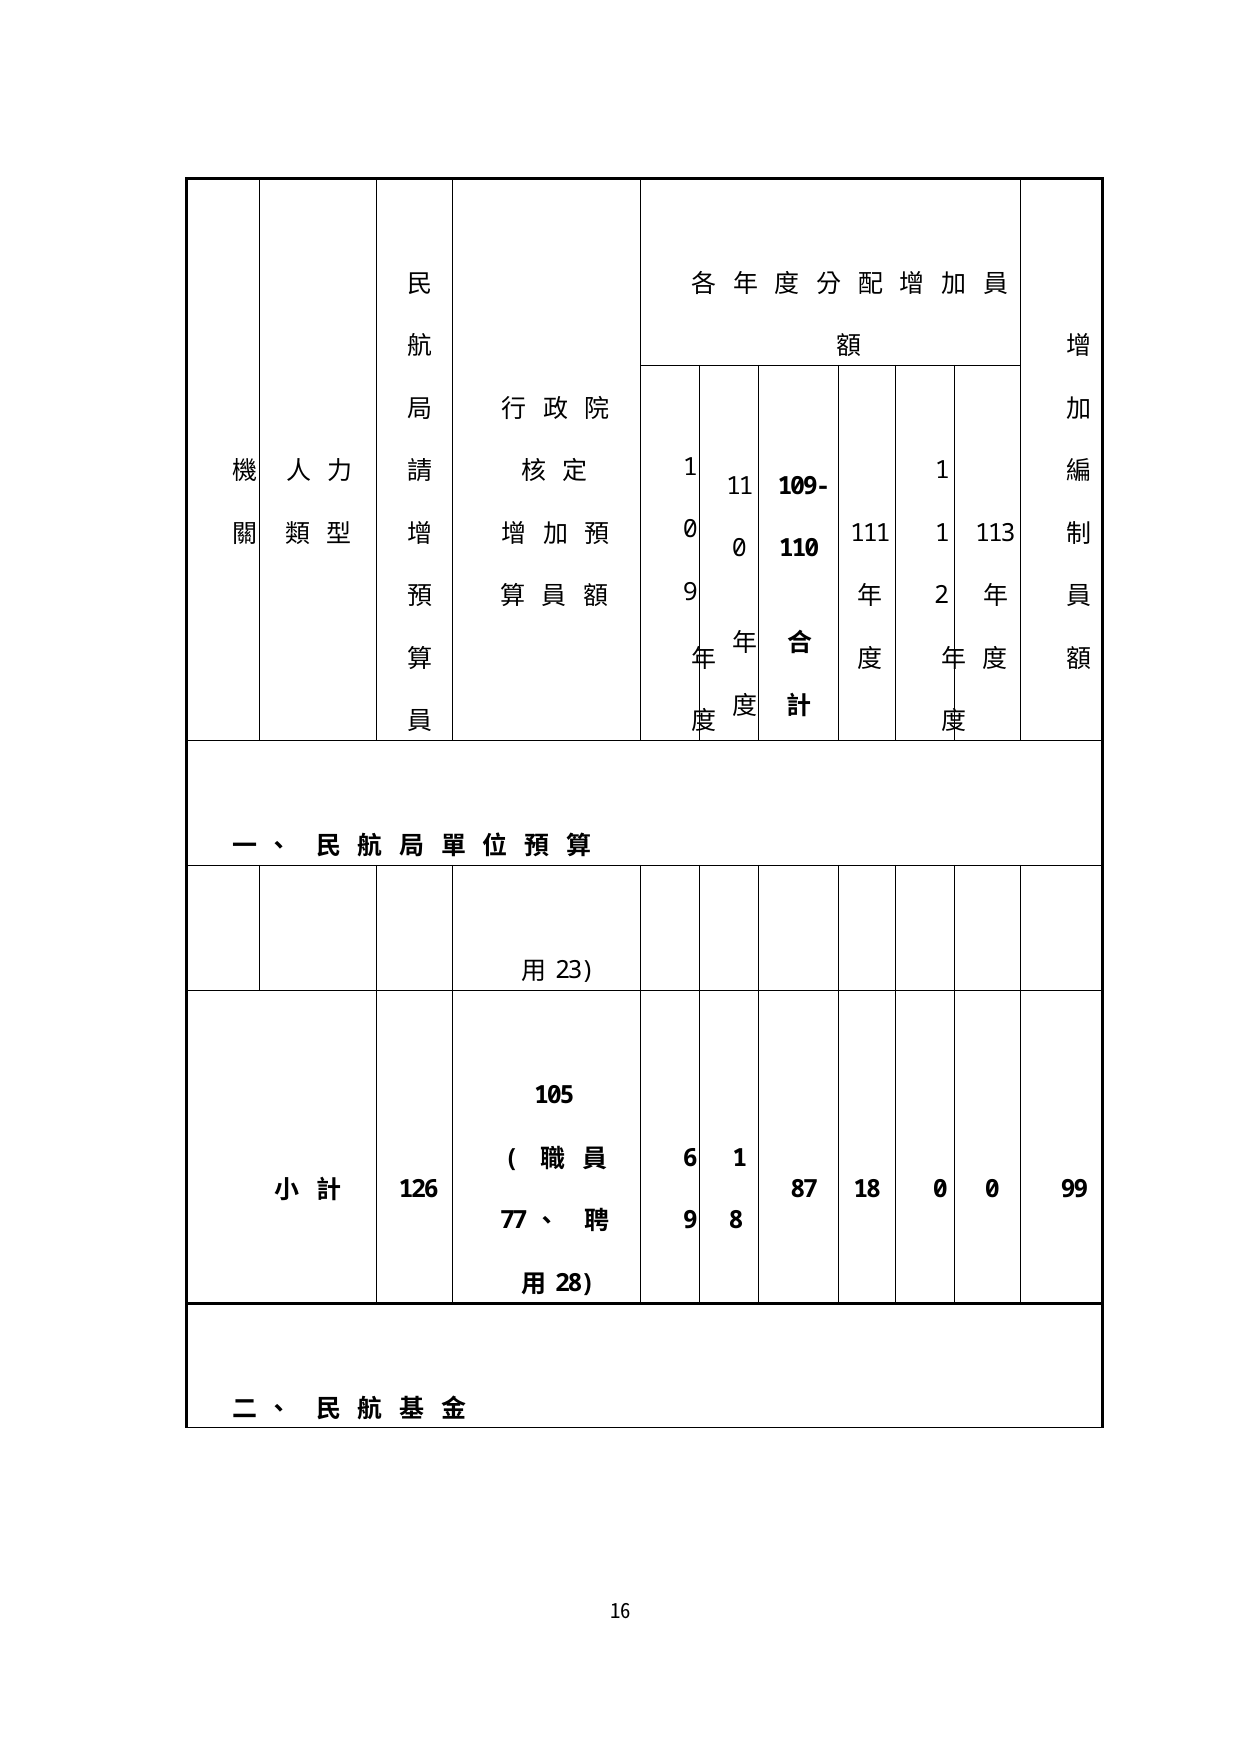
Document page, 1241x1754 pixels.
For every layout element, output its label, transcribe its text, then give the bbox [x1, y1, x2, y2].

table_header 行政院核定 增加預算員額 [453, 180, 640, 740]
table_cell 用23) [453, 866, 640, 990]
table_cell [896, 866, 954, 990]
table_cell [188, 991, 260, 1302]
table_cell [260, 866, 376, 990]
table_cell 109 年度 [641, 366, 699, 740]
table_cell 109-110 合計 [759, 366, 838, 740]
table_cell 87 [759, 991, 838, 1302]
table_cell 110 年度 [700, 366, 758, 740]
table_cell 113 年度 [955, 366, 1020, 740]
table_header 人力類型 [260, 180, 376, 740]
table_cell 111 年度 [839, 366, 895, 740]
table_cell [700, 866, 758, 990]
table_cell 0 [896, 991, 954, 1302]
table_cell 18 [839, 991, 895, 1302]
table_cell [1021, 866, 1101, 990]
table_cell [188, 866, 259, 990]
table_cell 0 [955, 991, 1020, 1302]
table_cell [839, 866, 895, 990]
table_cell [759, 866, 838, 990]
table_cell [377, 866, 452, 990]
table_header 民航局請增預算員額 [377, 180, 452, 740]
table_cell [641, 866, 699, 990]
table_cell 18 [700, 991, 758, 1302]
table_cell 112 年度 [896, 366, 954, 740]
table_cell 小計 [260, 991, 376, 1302]
table_header 增加 編制 員額 [1021, 180, 1101, 740]
table_cell 126 [377, 991, 452, 1302]
table_cell [955, 866, 1020, 990]
table_cell 二、民航基金 [188, 1305, 1101, 1427]
table_header 各年度分配增加員額 [641, 180, 1020, 365]
table_cell 105 (職員77、聘用28) [453, 991, 640, 1302]
table_header 機關 [188, 180, 259, 740]
table_cell 99 [1021, 991, 1101, 1302]
table_cell 69 [641, 991, 699, 1302]
table_cell 一、民航局單位預算 [188, 741, 1101, 865]
